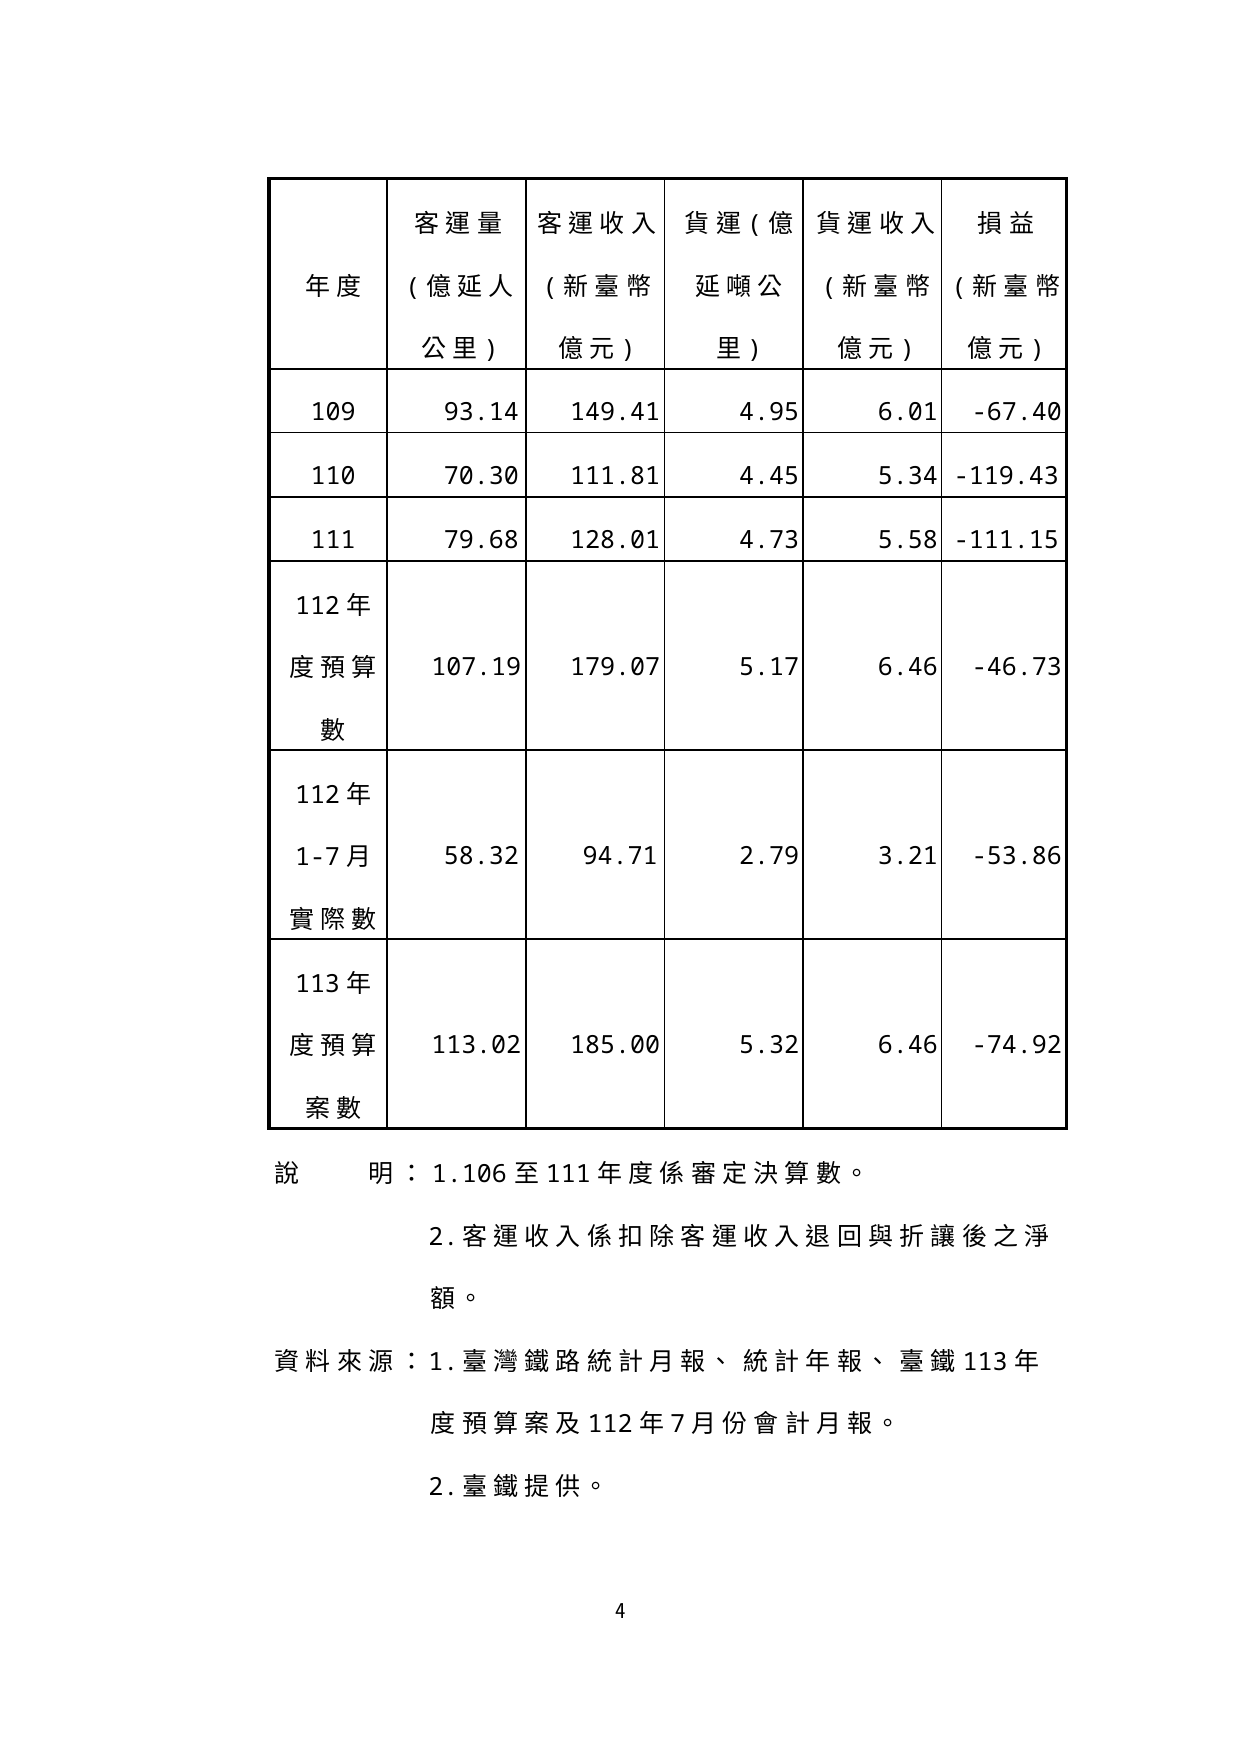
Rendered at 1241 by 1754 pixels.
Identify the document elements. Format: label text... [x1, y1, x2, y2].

table_cell 5.34 [804, 433, 941, 496]
table_cell 179.07 [527, 562, 664, 749]
table_header 客運量(億延人公里) [388, 180, 525, 368]
text 說 明：1.106至111年度係審定決算數。 [266, 1130, 1063, 1193]
table_header 損益 (新臺幣億元) [942, 180, 1065, 368]
text 資料來源：1.臺灣鐵路統計月報、統計年報、臺鐵113年度預算案及112年7月份會計月報。 [266, 1318, 1063, 1443]
table_cell 113.02 [388, 940, 525, 1127]
table_cell 111 [271, 498, 386, 560]
table_cell 5.17 [665, 562, 802, 749]
table_header 貨運(億延噸公里) [665, 180, 802, 368]
table_cell 5.58 [804, 498, 941, 560]
table_cell -111.15 [942, 498, 1065, 560]
table_cell 185.00 [527, 940, 664, 1127]
table_cell 70.30 [388, 433, 525, 496]
table_cell 6.46 [804, 562, 941, 749]
table_cell 128.01 [527, 498, 664, 560]
table_cell 93.14 [388, 370, 525, 432]
table_cell 110 [271, 433, 386, 496]
text 2.臺鐵提供。 [266, 1443, 1063, 1505]
table_cell 58.32 [388, 751, 525, 938]
table_cell 2.79 [665, 751, 802, 938]
table_cell 113年度預算案數 [271, 940, 386, 1127]
table_cell -119.43 [942, 433, 1065, 496]
table_cell 3.21 [804, 751, 941, 938]
table_cell 109 [271, 370, 386, 432]
text 2.客運收入係扣除客運收入退回與折讓後之淨額。 [266, 1193, 1063, 1318]
table_cell 111.81 [527, 433, 664, 496]
table_header 貨運收入 (新臺幣億元) [804, 180, 941, 368]
table_cell 6.01 [804, 370, 941, 432]
table_cell -46.73 [942, 562, 1065, 749]
table_cell 112年1-7月實際數 [271, 751, 386, 938]
table_cell 94.71 [527, 751, 664, 938]
table_cell 149.41 [527, 370, 664, 432]
table_cell -53.86 [942, 751, 1065, 938]
table_cell 79.68 [388, 498, 525, 560]
table_cell 4.45 [665, 433, 802, 496]
table_cell -74.92 [942, 940, 1065, 1127]
table_cell 4.95 [665, 370, 802, 432]
table_cell 112年度預算數 [271, 562, 386, 749]
table_cell 4.73 [665, 498, 802, 560]
table_cell 6.46 [804, 940, 941, 1127]
table_cell 107.19 [388, 562, 525, 749]
table_cell 5.32 [665, 940, 802, 1127]
table_header 客運收入(新臺幣億元) [527, 180, 664, 368]
table_header 年度 [271, 180, 386, 368]
table_cell -67.40 [942, 370, 1065, 432]
